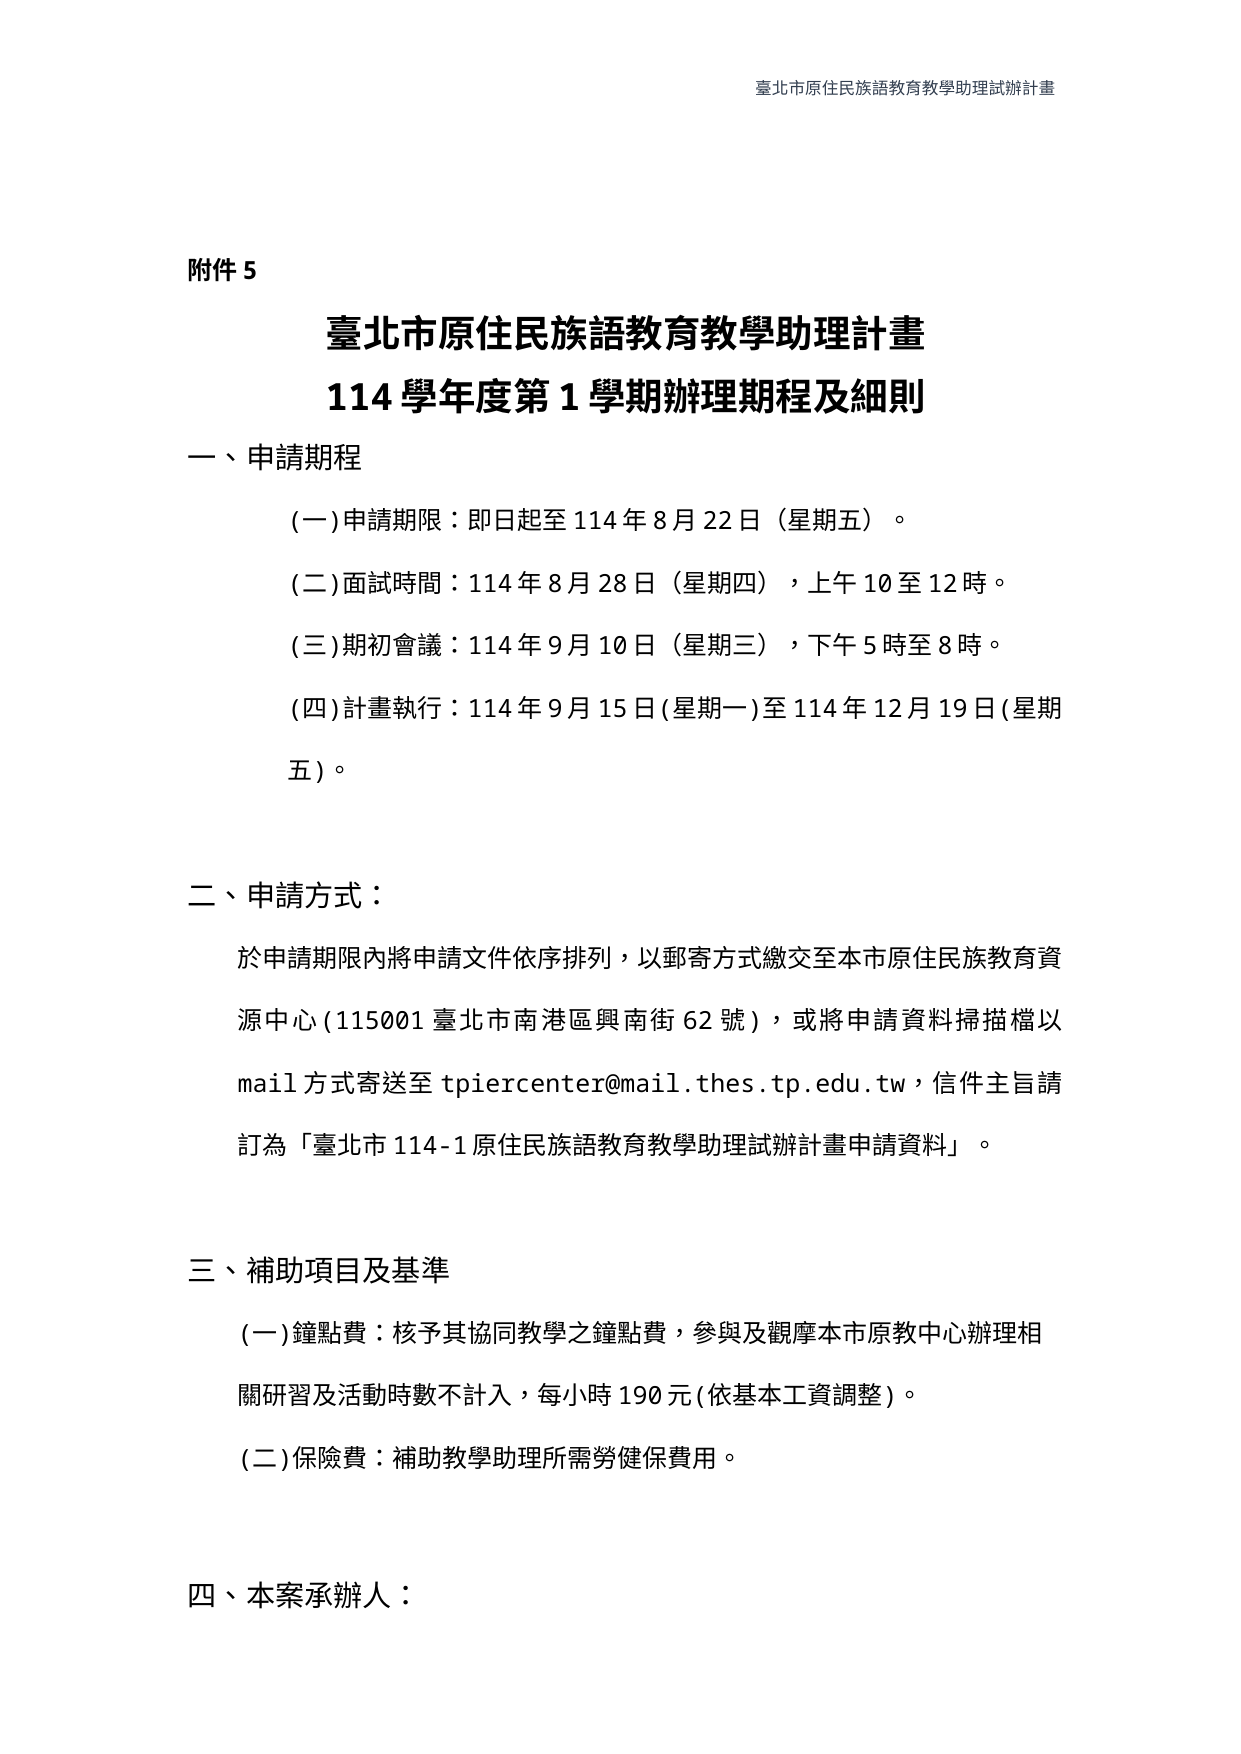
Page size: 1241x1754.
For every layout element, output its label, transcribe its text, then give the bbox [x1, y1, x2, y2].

text 附件5 [187, 227, 1063, 289]
text 二、申請方式： [187, 852, 1063, 914]
text 114學年度第1學期辦理期程及細則 [187, 352, 1063, 414]
text (二)面試時間：114年8月28日（星期四），上午10至12時。 [287, 539, 1063, 602]
text (一)鐘點費：核予其協同教學之鐘點費，參與及觀摩本市原教中心辦理相關研習及活動時數不計入，每小時190元(依基本工資調整)。 [237, 1289, 1063, 1414]
text 於申請期限內將申請文件依序排列，以郵寄方式繳交至本市原住民族教育資源中心(115001臺北市南港區興南街62號)，或將申請資料掃描檔以mail方式寄送至tpiercenter@mail.thes.tp.edu.tw，信件主旨請訂為「臺北市114-1原住民族語教育教學助理試辦計畫申請資料」。 [237, 914, 1063, 1164]
text 四、本案承辦人： [187, 1552, 1063, 1614]
text 三、補助項目及基準 [187, 1227, 1063, 1289]
text (三)期初會議：114年9月10日（星期三），下午5時至8時。 [287, 602, 1063, 664]
text 臺北市原住民族語教育教學助理計畫 [187, 289, 1063, 352]
text (一)申請期限：即日起至114年8月22日（星期五）。 [287, 477, 1063, 539]
text 一、申請期程 [187, 414, 1063, 477]
text (四)計畫執行：114年9月15日(星期一)至114年12月19日(星期五)。 [287, 664, 1063, 789]
text (二)保險費：補助教學助理所需勞健保費用。 [237, 1414, 1063, 1477]
